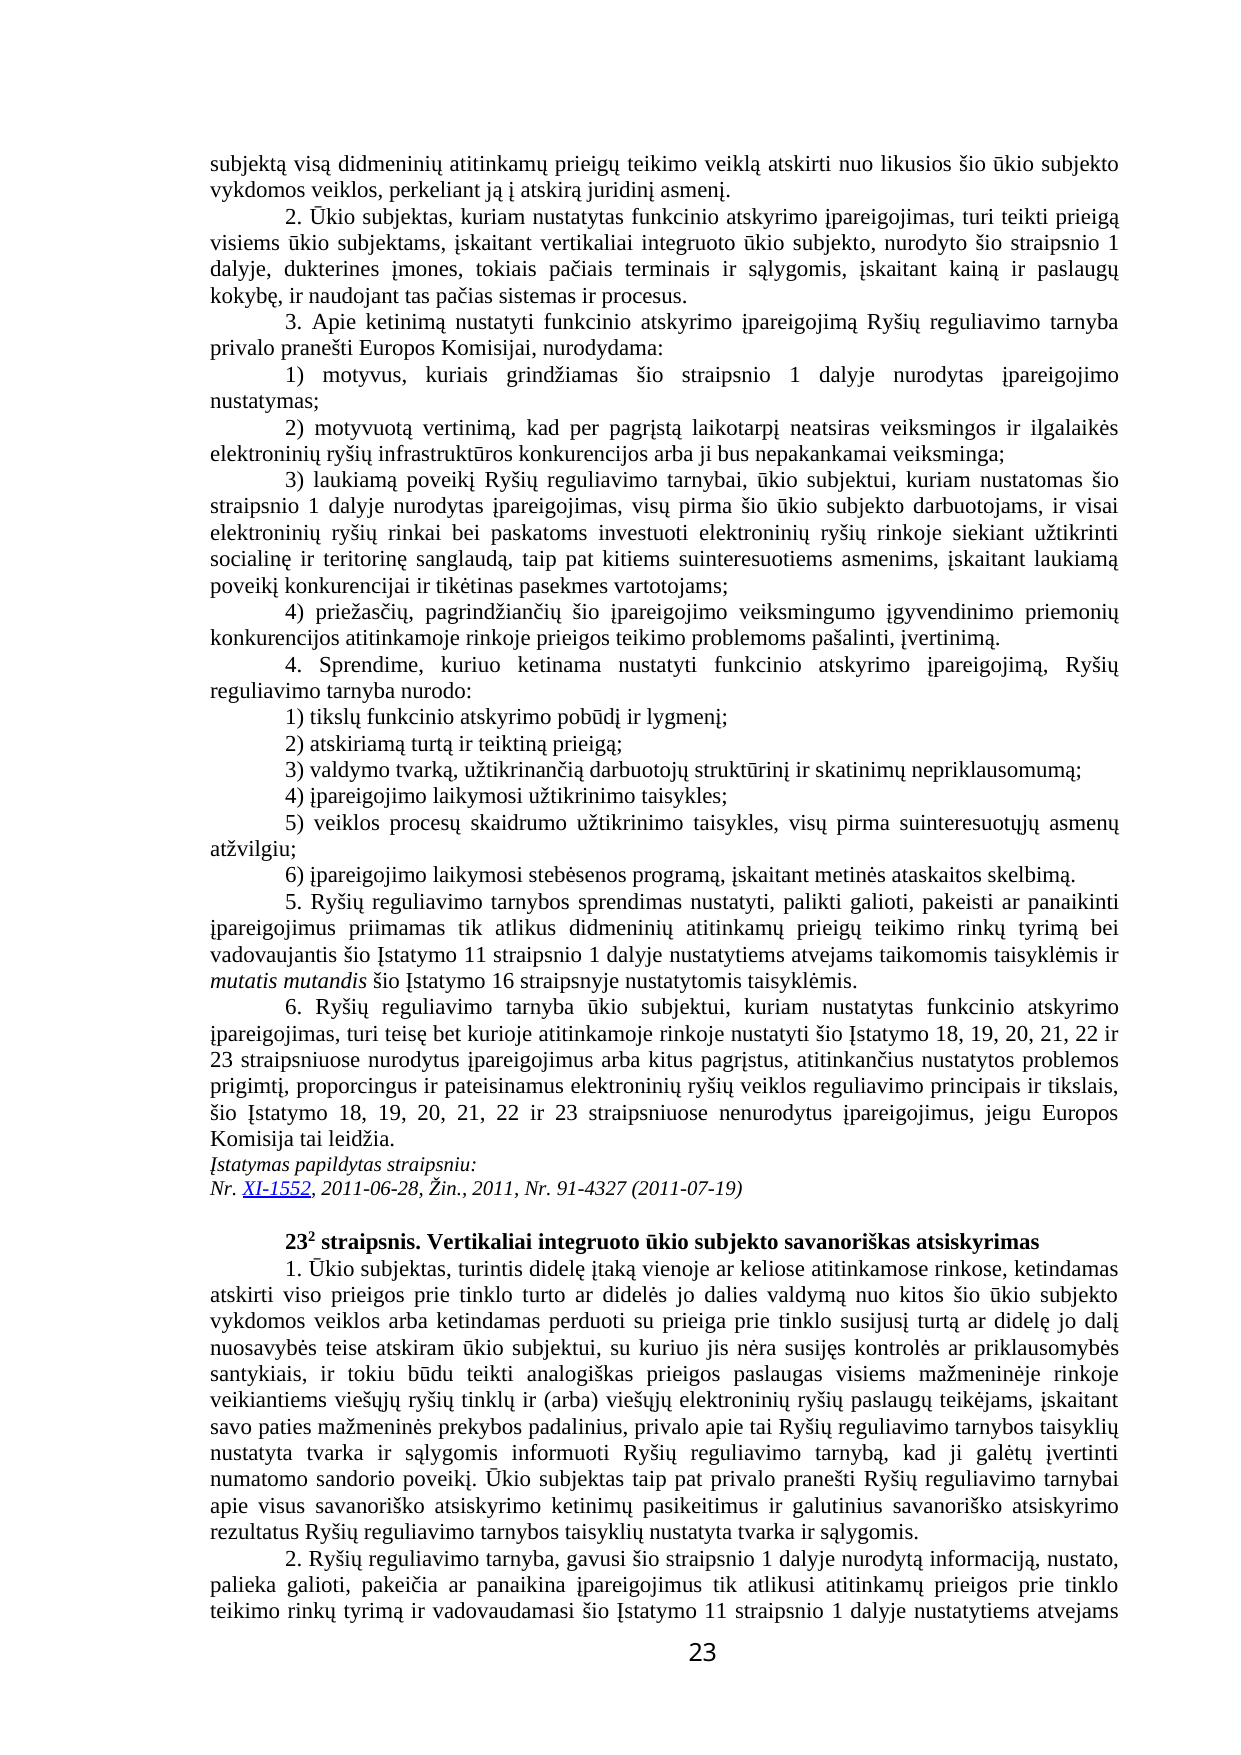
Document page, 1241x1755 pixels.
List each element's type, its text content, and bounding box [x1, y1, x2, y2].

text 2. Ryšių reguliavimo tarnyba, gavusi šio straipsnio 1 dalyje nurodytą informaciją, nustato, palieka galioti, pakeičia ar panaikina įpareigojimus tik atlikusi atitinkamų prieigos prie tinklo teikimo rinkų tyrimą ir vadovaudamasi šio Įstatymo 11 straipsnio 1 dalyje nustatytiems atvejams [210, 1544, 1120, 1624]
text 6. Ryšių reguliavimo tarnyba ūkio subjektui, kuriam nustatytas funkcinio atskyrimo įpareigojimas, turi teisę bet kurioje atitinkamoje rinkoje nustatyti šio Įstatymo 18, 19, 20, 21, 22 ir 23 straipsniuose nurodytus įpareigojimus arba kitus pagrįstus, atitinkančius nustatytos problemos prigimtį, proporcingus ir pateisinamus elektroninių ryšių veiklos reguliavimo principais ir tikslais, šio Įstatymo 18, 19, 20, 21, 22 ir 23 straipsniuose nenurodytus įpareigojimus, jeigu Europos Komisija tai leidžia. [210, 993, 1120, 1151]
text 4) įpareigojimo laikymosi užtikrinimo taisykles; [210, 782, 1120, 809]
text 5. Ryšių reguliavimo tarnybos sprendimas nustatyti, palikti galioti, pakeisti ar panaikinti įpareigojimus priimamas tik atlikus didmeninių atitinkamų prieigų teikimo rinkų tyrimą bei vadovaujantis šio Įstatymo 11 straipsnio 1 dalyje nustatytiems atvejams taikomomis taisyklėmis ir mutatis mutandis šio Įstatymo 16 straipsnyje nustatytomis taisyklėmis. [210, 888, 1120, 993]
text 1. Ūkio subjektas, turintis didelę įtaką vienoje ar keliose atitinkamose rinkose, ketindamas atskirti viso prieigos prie tinklo turto ar didelės jo dalies valdymą nuo kitos šio ūkio subjekto vykdomos veiklos arba ketindamas perduoti su prieiga prie tinklo susijusį turtą ar didelę jo dalį nuosavybės teise atskiram ūkio subjektui, su kuriuo jis nėra susijęs kontrolės ar priklausomybės santykiais, ir tokiu būdu teikti analogiškas prieigos paslaugas visiems mažmeninėje rinkoje veikiantiems viešųjų ryšių tinklų ir (arba) viešųjų elektroninių ryšių paslaugų teikėjams, įskaitant savo paties mažmeninės prekybos padalinius, privalo apie tai Ryšių reguliavimo tarnybos taisyklių nustatyta tvarka ir sąlygomis informuoti Ryšių reguliavimo tarnybą, kad ji galėtų įvertinti numatomo sandorio poveikį. Ūkio subjektas taip pat privalo pranešti Ryšių reguliavimo tarnybai apie visus savanoriško atsiskyrimo ketinimų pasikeitimus ir galutinius savanoriško atsiskyrimo rezultatus Ryšių reguliavimo tarnybos taisyklių nustatyta tvarka ir sąlygomis. [210, 1255, 1120, 1544]
text 5) veiklos procesų skaidrumo užtikrinimo taisykles, visų pirma suinteresuotųjų asmenų atžvilgiu; [210, 809, 1120, 862]
text 3) valdymo tvarką, užtikrinančią darbuotojų struktūrinį ir skatinimų nepriklausomumą; [210, 756, 1120, 782]
text 3) laukiamą poveikį Ryšių reguliavimo tarnybai, ūkio subjektui, kuriam nustatomas šio straipsnio 1 dalyje nurodytas įpareigojimas, visų pirma šio ūkio subjekto darbuotojams, ir visai elektroninių ryšių rinkai bei paskatoms investuoti elektroninių ryšių rinkoje siekiant užtikrinti socialinę ir teritorinę sanglaudą, taip pat kitiems suinteresuotiems asmenims, įskaitant laukiamą poveikį konkurencijai ir tikėtinas pasekmes vartotojams; [210, 466, 1120, 598]
text Nr. XI-1552, 2011-06-28, Žin., 2011, Nr. 91-4327 (2011-07-19) [210, 1176, 1120, 1199]
text 2. Ūkio subjektas, kuriam nustatytas funkcinio atskyrimo įpareigojimas, turi teikti prieigą visiems ūkio subjektams, įskaitant vertikaliai integruoto ūkio subjekto, nurodyto šio straipsnio 1 dalyje, dukterines įmones, tokiais pačiais terminais ir sąlygomis, įskaitant kainą ir paslaugų kokybę, ir naudojant tas pačias sistemas ir procesus. [210, 203, 1120, 308]
text 1) motyvus, kuriais grindžiamas šio straipsnio 1 dalyje nurodytas įpareigojimo nustatymas; [210, 361, 1120, 413]
text 4) priežasčių, pagrindžiančių šio įpareigojimo veiksmingumo įgyvendinimo priemonių konkurencijos atitinkamoje rinkoje prieigos teikimo problemoms pašalinti, įvertinimą. [210, 598, 1120, 651]
text 4. Sprendime, kuriuo ketinama nustatyti funkcinio atskyrimo įpareigojimą, Ryšių reguliavimo tarnyba nurodo: [210, 651, 1120, 703]
text 232 straipsnis. Vertikaliai integruoto ūkio subjekto savanoriškas atsiskyrimas [210, 1228, 1120, 1255]
text 6) įpareigojimo laikymosi stebėsenos programą, įskaitant metinės ataskaitos skelbimą. [210, 862, 1120, 888]
text 2) atskiriamą turtą ir teiktiną prieigą; [210, 730, 1120, 756]
text 2) motyvuotą vertinimą, kad per pagrįstą laikotarpį neatsiras veiksmingos ir ilgalaikės elektroninių ryšių infrastruktūros konkurencijos arba ji bus nepakankamai veiksminga; [210, 413, 1120, 466]
text Įstatymas papildytas straipsniu: [210, 1151, 1120, 1176]
text subjektą visą didmeninių atitinkamų prieigų teikimo veiklą atskirti nuo likusios šio ūkio subjekto vykdomos veiklos, perkeliant ją į atskirą juridinį asmenį. [210, 150, 1120, 203]
text 3. Apie ketinimą nustatyti funkcinio atskyrimo įpareigojimą Ryšių reguliavimo tarnyba privalo pranešti Europos Komisijai, nurodydama: [210, 308, 1120, 361]
text 1) tikslų funkcinio atskyrimo pobūdį ir lygmenį; [210, 703, 1120, 730]
